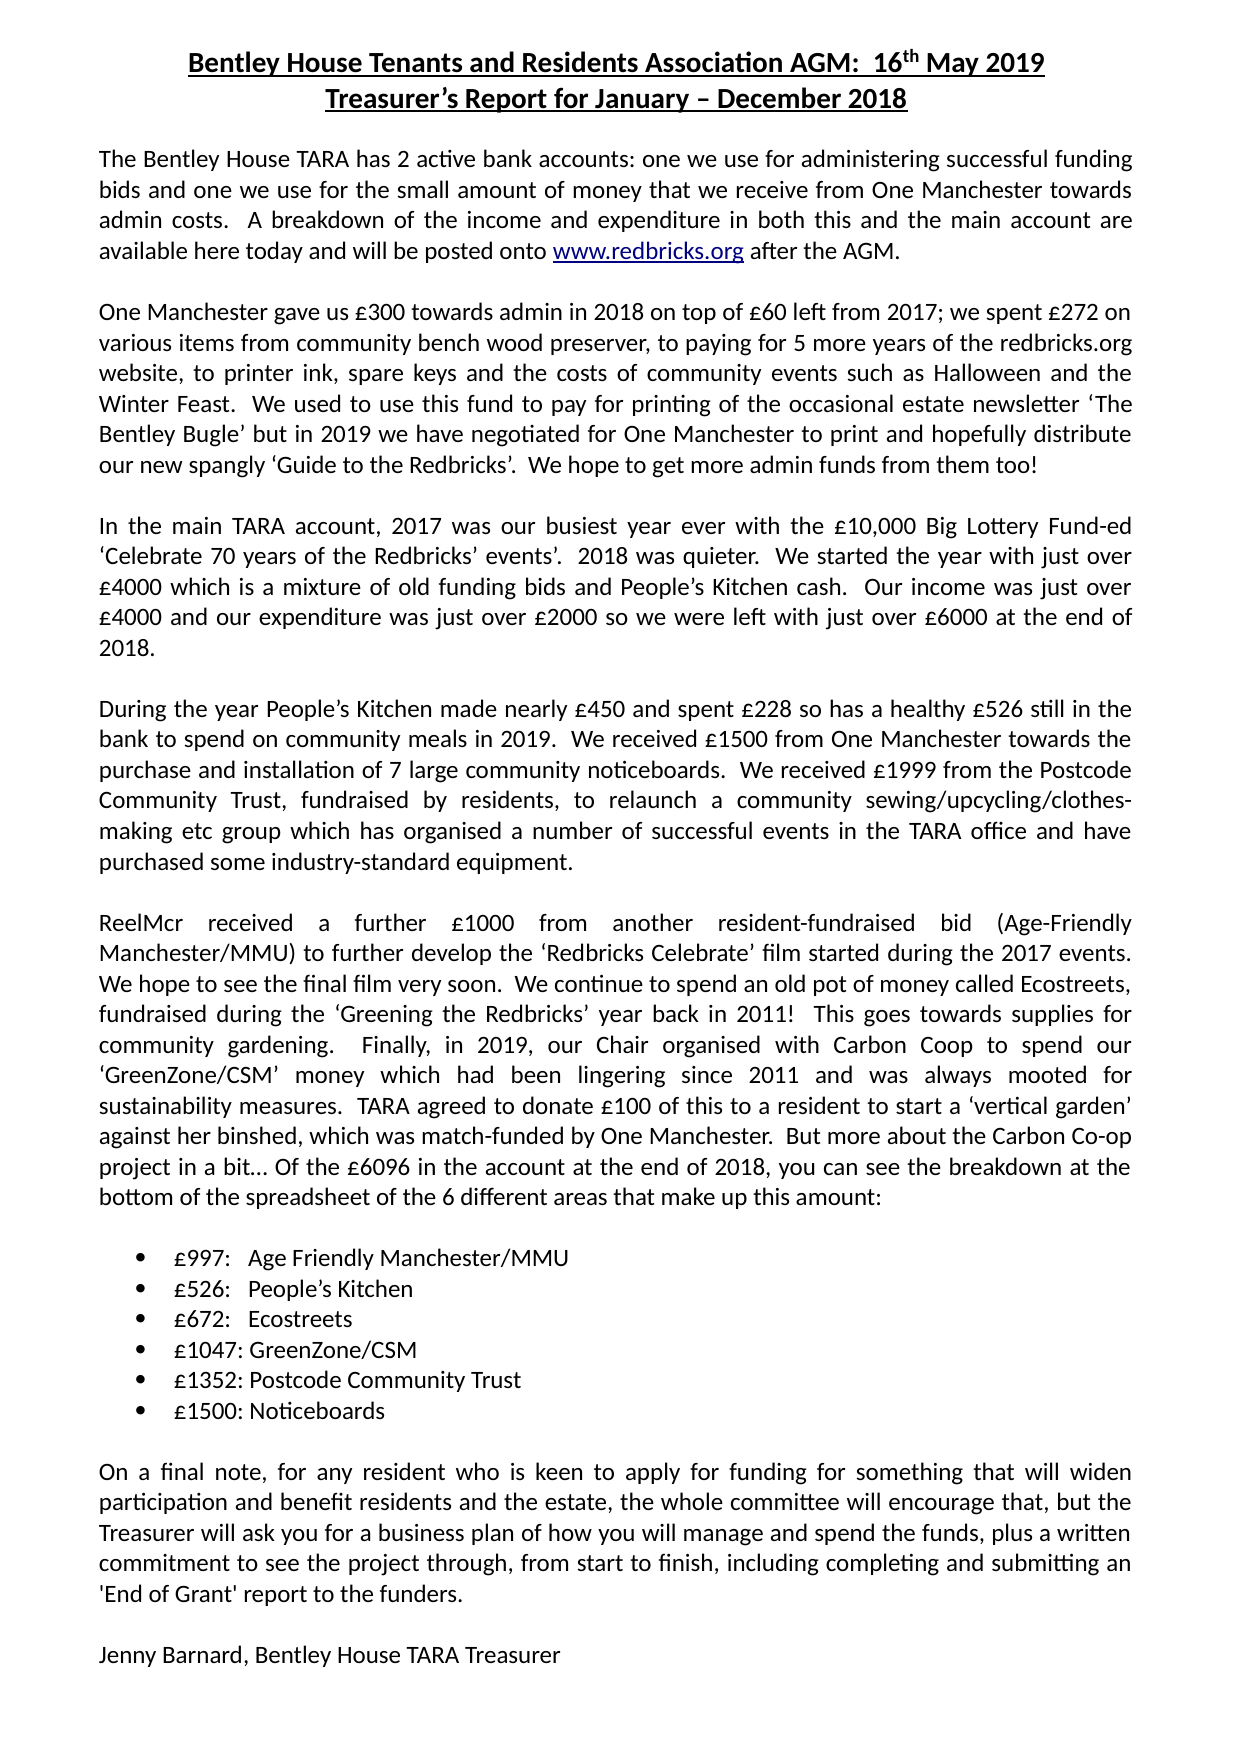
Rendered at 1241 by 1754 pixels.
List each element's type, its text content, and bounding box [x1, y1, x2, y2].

list £672: Ecostreets [136, 1303, 1134, 1334]
text In the main TARA account, 2017 was our busiest year ever with the £10,000 Big Lottery Fund-ed ‘Celebrate 70 years of the Redbricks’ events’. 2018 was quieter. We started the year with just over £4000 which is a mixture of old funding bids and People’s Kitchen cash. Our income was just over £4000 and our expenditure was just over £2000 so we were left with just over £6000 at the end of 2018. [99, 510, 1134, 662]
list £526: People’s Kitchen [136, 1273, 1134, 1303]
text ReelMcr received a further £1000 from another resident-fundraised bid (Age-Friendly Manchester/MMU) to further develop the ‘Redbricks Celebrate’ film started during the 2017 events. We hope to see the final film very soon. We continue to spend an old pot of money called Ecostreets, fundraised during the ‘Greening the Redbricks’ year back in 2011! This goes towards supplies for community gardening. Finally, in 2019, our Chair organised with Carbon Coop to spend our ‘GreenZone/CSM’ money which had been lingering since 2011 and was always mooted for sustainability measures. TARA agreed to donate £100 of this to a resident to start a ‘vertical garden’ against her binshed, which was match-funded by One Manchester. But more about the Carbon Co-op project in a bit… Of the £6096 in the account at the end of 2018, you can see the breakdown at the bottom of the spreadsheet of the 6 different areas that make up this amount: [99, 907, 1134, 1212]
list £1500: Noticeboards [136, 1395, 1134, 1426]
text One Manchester gave us £300 towards admin in 2018 on top of £60 left from 2017; we spent £272 on various items from community bench wood preserver, to paying for 5 more years of the redbricks.org website, to printer ink, spare keys and the costs of community events such as Halloween and the Winter Feast. We used to use this fund to pay for printing of the occasional estate newsletter ‘The Bentley Bugle’ but in 2019 we have negotiated for One Manchester to print and hopefully distribute our new spangly ‘Guide to the Redbricks’. We hope to get more admin funds from them too! [99, 296, 1134, 479]
text Treasurer’s Report for January – December 2018 [99, 80, 1134, 116]
text During the year People’s Kitchen made nearly £450 and spent £228 so has a healthy £526 still in the bank to spend on community meals in 2019. We received £1500 from One Manchester towards the purchase and installation of 7 large community noticeboards. We received £1999 from the Postcode Community Trust, fundraised by residents, to relaunch a community sewing/upcycling/clothes-making etc group which has organised a number of successful events in the TARA office and have purchased some industry-standard equipment. [99, 693, 1134, 876]
list £1352: Postcode Community Trust [136, 1364, 1134, 1395]
text Bentley House Tenants and Residents Association AGM: 16th May 2019 [99, 44, 1134, 80]
text The Bentley House TARA has 2 active bank accounts: one we use for administering successful funding bids and one we use for the small amount of money that we receive from One Manchester towards admin costs. A breakdown of the income and expenditure in both this and the main account are available here today and will be posted onto www.redbricks.org after the AGM. [99, 144, 1134, 266]
text Jenny Barnard, Bentley House TARA Treasurer [99, 1639, 1134, 1670]
text On a final note, for any resident who is keen to apply for funding for something that will widen participation and benefit residents and the estate, the whole committee will encourage that, but the Treasurer will ask you for a business plan of how you will manage and spend the funds, plus a written commitment to see the project through, from start to finish, including completing and submitting an 'End of Grant' report to the funders. [99, 1456, 1134, 1609]
list £1047: GreenZone/CSM [136, 1334, 1134, 1364]
list £997: Age Friendly Manchester/MMU [136, 1242, 1134, 1273]
